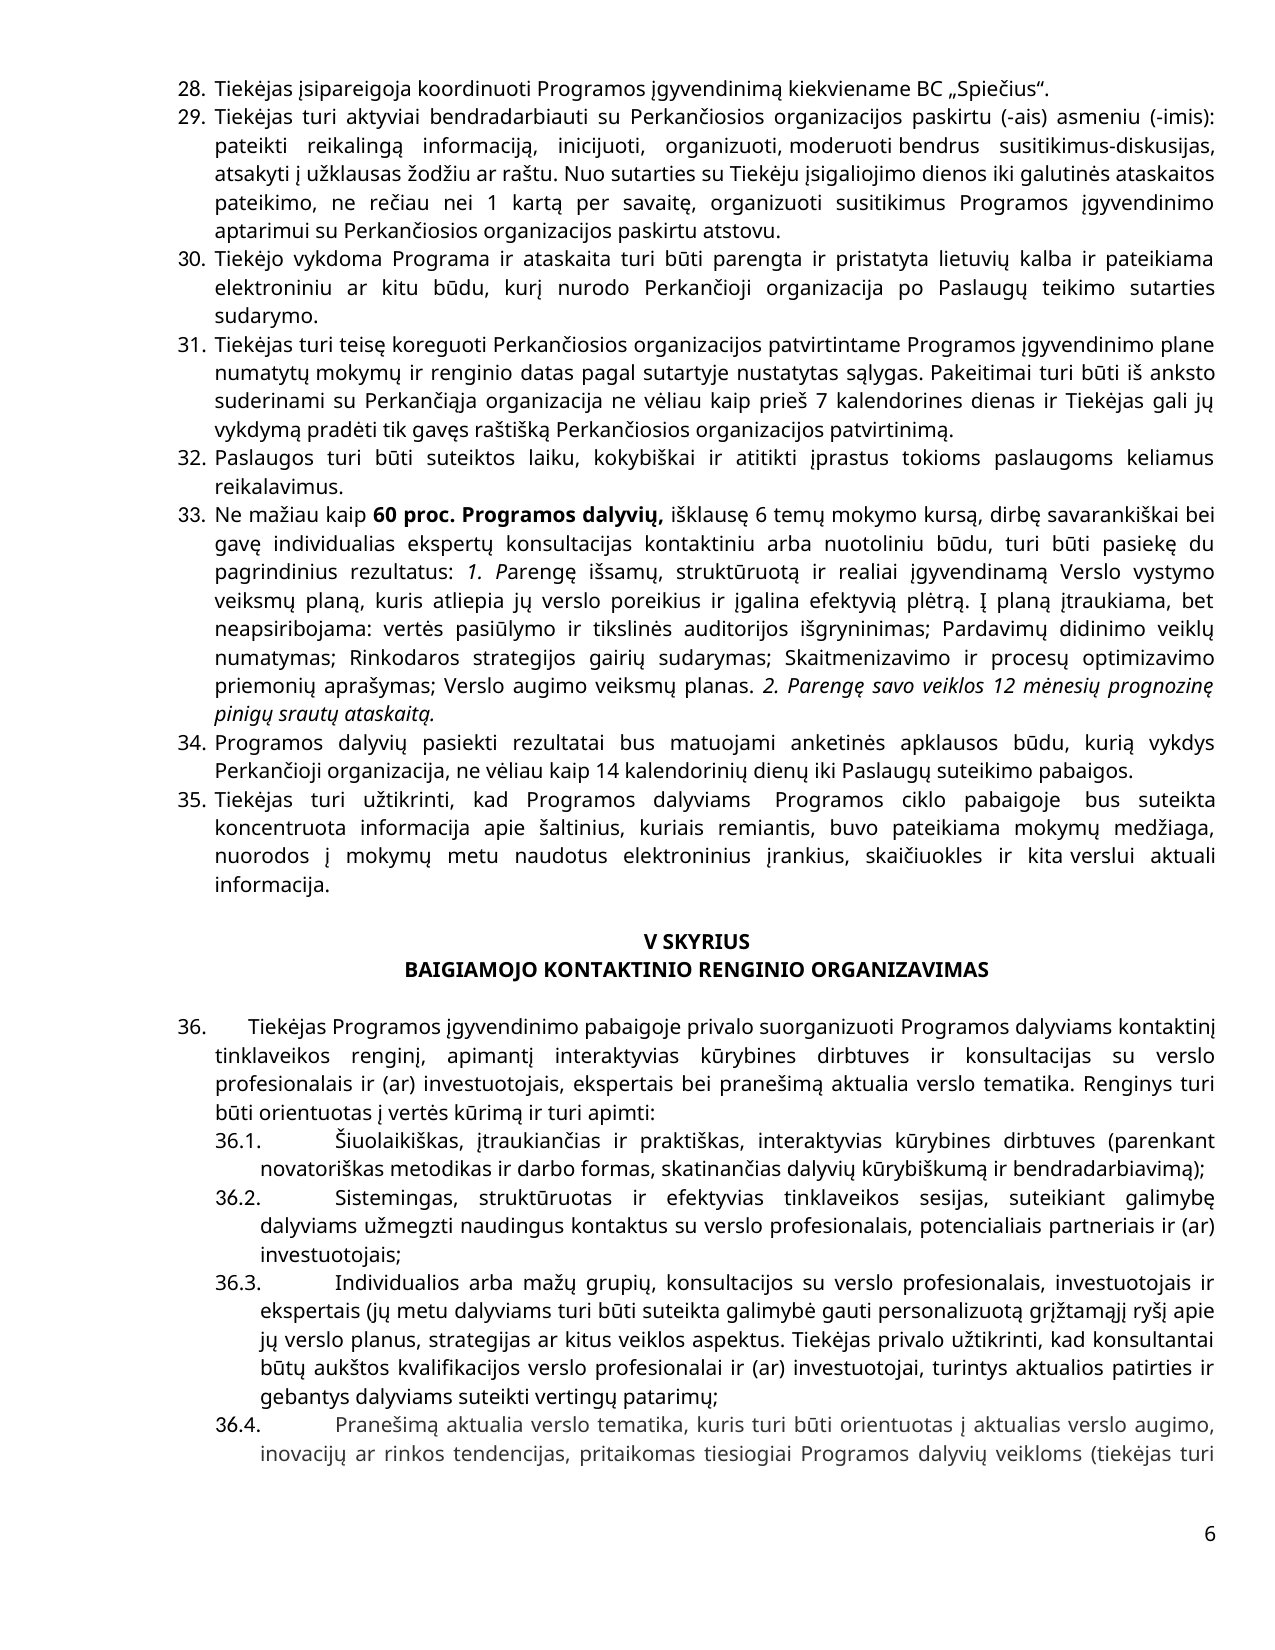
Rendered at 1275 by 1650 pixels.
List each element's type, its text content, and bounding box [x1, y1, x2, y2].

list Paslaugos turi būti suteiktos laiku, kokybiškai ir atitikti įprastus tokioms paslaugoms keliamus reikalavimus. [177, 443, 1216, 500]
text BAIGIAMOJO KONTAKTINIO RENGINIO ORGANIZAVIMAS [177, 955, 1216, 984]
list Tiekėjas turi teisę koreguoti Perkančiosios organizacijos patvirtintame Programos įgyvendinimo plane numatytų mokymų ir renginio datas pagal sutartyje nustatytas sąlygas. Pakeitimai turi būti iš anksto suderinami su Perkančiąja organizacija ne vėliau kaip prieš 7 kalendorines dienas ir Tiekėjas gali jų vykdymą pradėti tik gavęs raštišką Perkančiosios organizacijos patvirtinimą. [177, 330, 1216, 443]
list Tiekėjas įsipareigoja koordinuoti Programos įgyvendinimą kiekviename BC „Spiečius“. [177, 74, 1216, 102]
text V SKYRIUS [177, 927, 1216, 955]
list Tiekėjas turi užtikrinti, kad Programos dalyviams Programos ciklo pabaigoje bus suteikta koncentruota informacija apie šaltinius, kuriais remiantis, buvo pateikiama mokymų medžiaga, nuorodos į mokymų metu naudotus elektroninius įrankius, skaičiuokles ir kita verslui aktuali informacija. [177, 785, 1216, 898]
list Tiekėjas turi aktyviai bendradarbiauti su Perkančiosios organizacijos paskirtu (-ais) asmeniu (-imis): pateikti reikalingą informaciją, inicijuoti, organizuoti, moderuoti bendrus susitikimus-diskusijas, atsakyti į užklausas žodžiu ar raštu. Nuo sutarties su Tiekėju įsigaliojimo dienos iki galutinės ataskaitos pateikimo, ne rečiau nei 1 kartą per savaitę, organizuoti susitikimus Programos įgyvendinimo aptarimui su Perkančiosios organizacijos paskirtu atstovu. [177, 102, 1216, 244]
list Tiekėjo vykdoma Programa ir ataskaita turi būti parengta ir pristatyta lietuvių kalba ir pateikiama elektroniniu ar kitu būdu, kurį nurodo Perkančioji organizacija po Paslaugų teikimo sutarties sudarymo. [177, 244, 1216, 330]
list Pranešimą aktualia verslo tematika, kuris turi būti orientuotas į aktualias verslo augimo, inovacijų ar rinkos tendencijas, pritaikomas tiesiogiai Programos dalyvių veikloms (tiekėjas turi [215, 1410, 1216, 1467]
list Tiekėjas Programos įgyvendinimo pabaigoje privalo suorganizuoti Programos dalyviams kontaktinį tinklaveikos renginį, apimantį interaktyvias kūrybines dirbtuves ir konsultacijas su verslo profesionalais ir (ar) investuotojais, ekspertais bei pranešimą aktualia verslo tematika. Renginys turi būti orientuotas į vertės kūrimą ir turi apimti: [177, 1012, 1216, 1126]
list Individualios arba mažų grupių, konsultacijos su verslo profesionalais, investuotojais ir ekspertais (jų metu dalyviams turi būti suteikta galimybė gauti personalizuotą grįžtamąjį ryšį apie jų verslo planus, strategijas ar kitus veiklos aspektus. Tiekėjas privalo užtikrinti, kad konsultantai būtų aukštos kvalifikacijos verslo profesionalai ir (ar) investuotojai, turintys aktualios patirties ir gebantys dalyviams suteikti vertingų patarimų; [215, 1268, 1216, 1410]
list Šiuolaikiškas, įtraukiančias ir praktiškas, interaktyvias kūrybines dirbtuves (parenkant novatoriškas metodikas ir darbo formas, skatinančias dalyvių kūrybiškumą ir bendradarbiavimą); [215, 1126, 1216, 1183]
list Ne mažiau kaip 60 proc. Programos dalyvių, išklausę 6 temų mokymo kursą, dirbę savarankiškai bei gavę individualias ekspertų konsultacijas kontaktiniu arba nuotoliniu būdu, turi būti pasiekę du pagrindinius rezultatus: 1. Parengę išsamų, struktūruotą ir realiai įgyvendinamą Verslo vystymo veiksmų planą, kuris atliepia jų verslo poreikius ir įgalina efektyvią plėtrą. Į planą įtraukiama, bet neapsiribojama: vertės pasiūlymo ir tikslinės auditorijos išgryninimas; Pardavimų didinimo veiklų numatymas; Rinkodaros strategijos gairių sudarymas; Skaitmenizavimo ir procesų optimizavimo priemonių aprašymas; Verslo augimo veiksmų planas. 2. Parengę savo veiklos 12 mėnesių prognozinę pinigų srautų ataskaitą. [177, 500, 1216, 728]
list Programos dalyvių pasiekti rezultatai bus matuojami anketinės apklausos būdu, kurią vykdys Perkančioji organizacija, ne vėliau kaip 14 kalendorinių dienų iki Paslaugų suteikimo pabaigos. [177, 728, 1216, 785]
list Sistemingas, struktūruotas ir efektyvias tinklaveikos sesijas, suteikiant galimybę dalyviams užmegzti naudingus kontaktus su verslo profesionalais, potencialiais partneriais ir (ar) investuotojais; [215, 1183, 1216, 1268]
